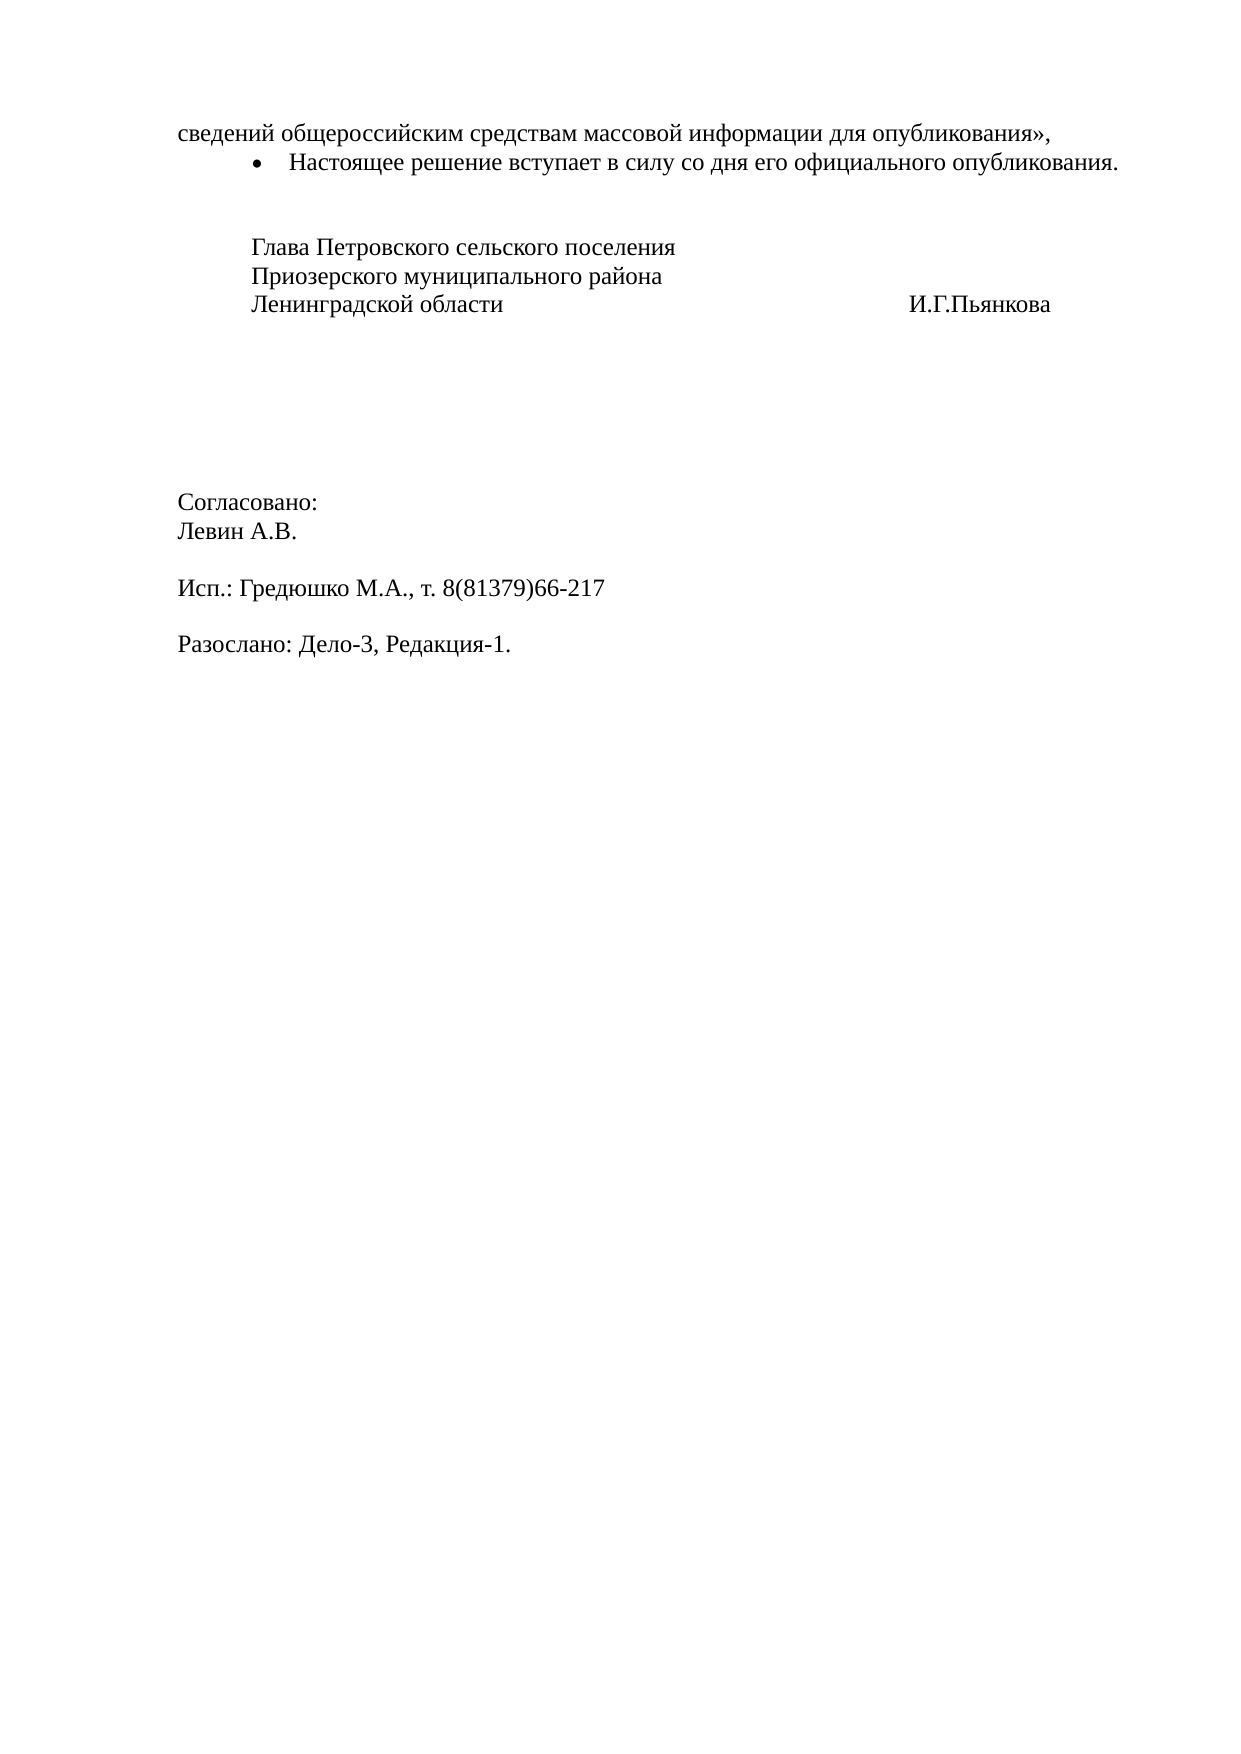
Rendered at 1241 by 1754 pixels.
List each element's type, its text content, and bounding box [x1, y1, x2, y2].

text Согласовано: [177, 487, 1152, 516]
text сведений общероссийским средствам массовой информации для опубликования», [177, 118, 1152, 147]
text Разослано: Дело-3, Редакция-1. [177, 629, 1152, 658]
text Исп.: Гредюшко М.А., т. 8(81379)66-217 [177, 573, 1152, 601]
text Глава Петровского сельского поселения [177, 232, 1152, 261]
text Левин А.В. [177, 516, 1152, 544]
text Ленинградской области И.Г.Пьянкова [177, 289, 1152, 347]
text Приозерского муниципального района [177, 261, 1152, 289]
list Настоящее решение вступает в силу со дня его официального опубликования. [140, 147, 1152, 176]
